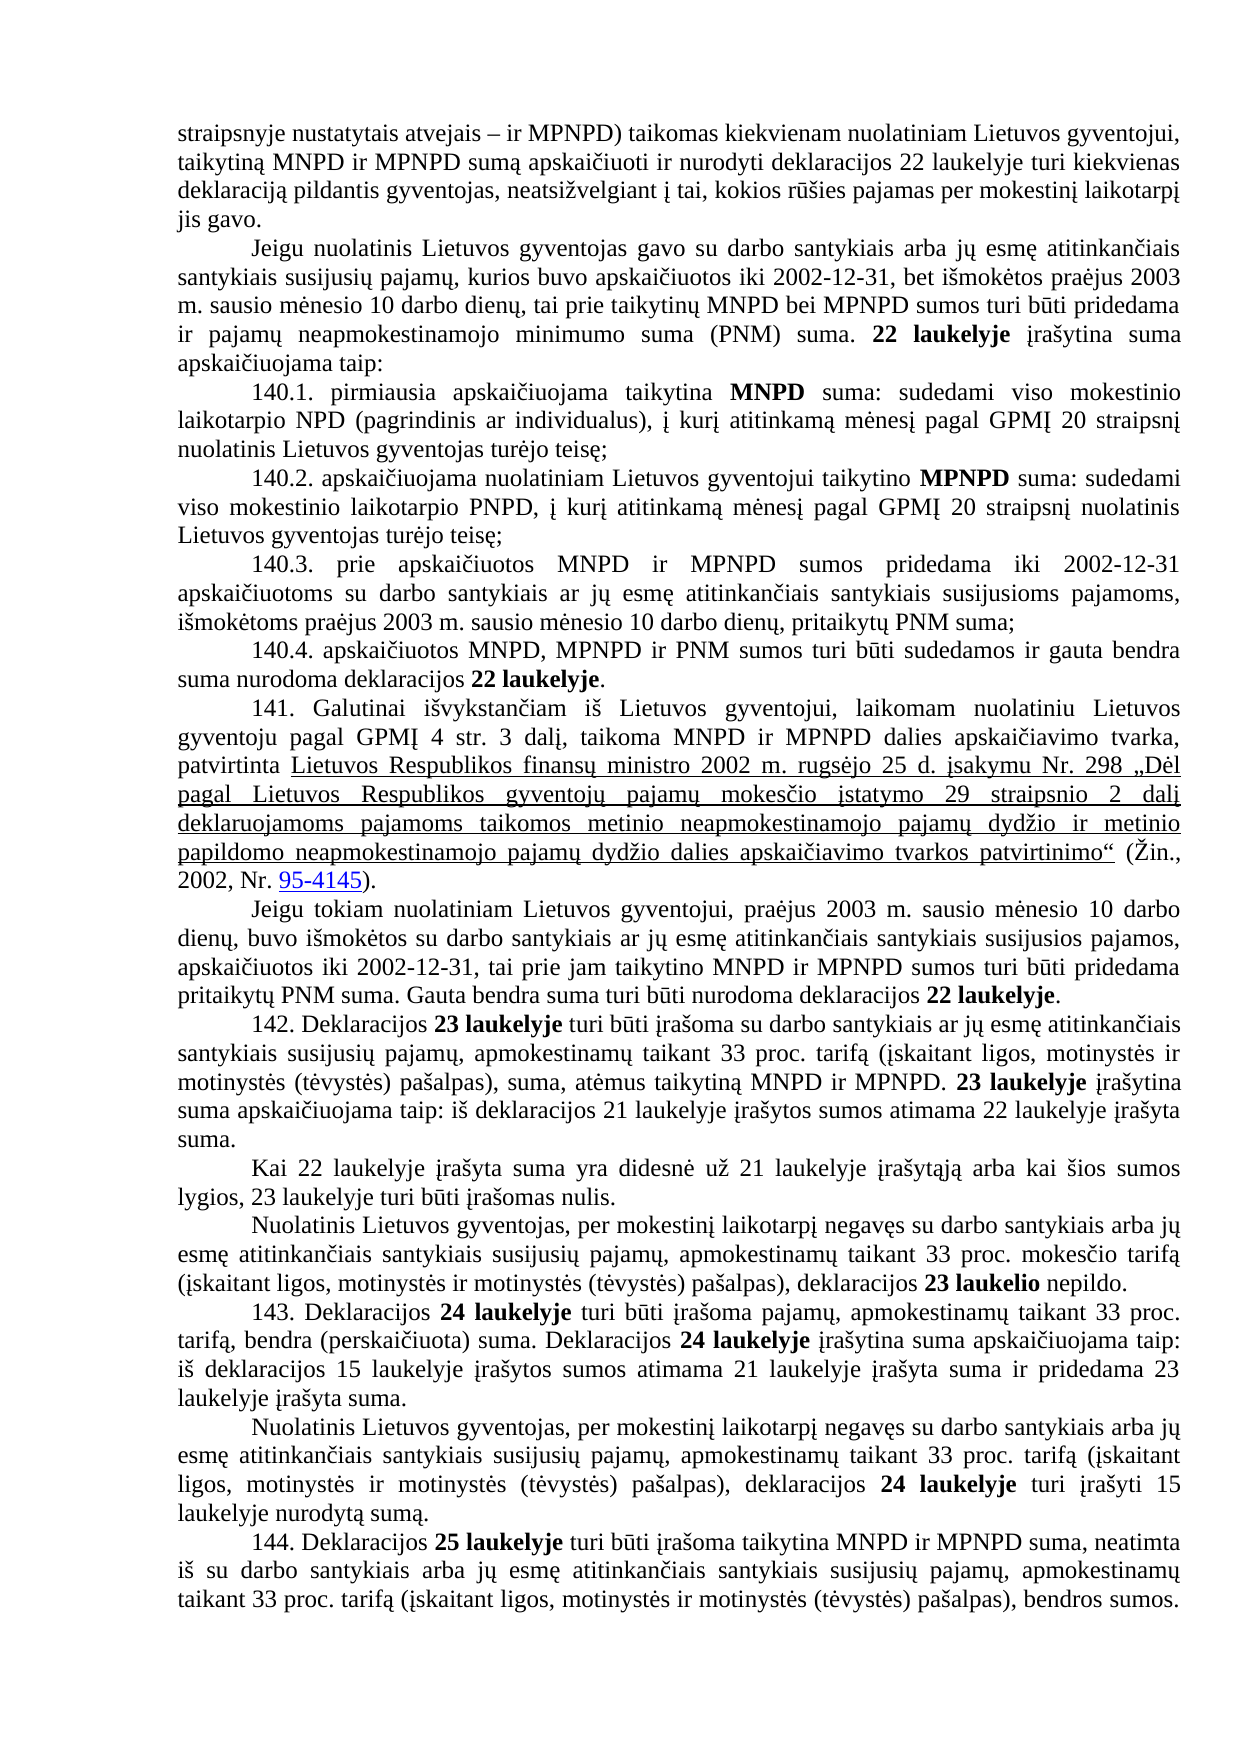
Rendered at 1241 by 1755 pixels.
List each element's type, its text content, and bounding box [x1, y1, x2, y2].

text Nuolatinis Lietuvos gyventojas, per mokestinį laikotarpį negavęs su darbo santykiais arba jų esmę atitinkančiais santykiais susijusių pajamų, apmokestinamų taikant 33 proc. mokesčio tarifą (įskaitant ligos, motinystės ir motinystės (tėvystės) pašalpas), deklaracijos 23 laukelio nepildo. [177, 1211, 1181, 1297]
text 140.1. pirmiausia apskaičiuojama taikytina MNPD suma: sudedami viso mokestinio laikotarpio NPD (pagrindinis ar individualus), į kurį atitinkamą mėnesį pagal GPMĮ 20 straipsnį nuolatinis Lietuvos gyventojas turėjo teisę; [177, 377, 1181, 463]
text 143. Deklaracijos 24 laukelyje turi būti įrašoma pajamų, apmokestinamų taikant 33 proc. tarifą, bendra (perskaičiuota) suma. Deklaracijos 24 laukelyje įrašytina suma apskaičiuojama taip: iš deklaracijos 15 laukelyje įrašytos sumos atimama 21 laukelyje įrašyta suma ir pridedama 23 laukelyje įrašyta suma. [177, 1297, 1181, 1412]
text deklaruojamoms pajamoms taikomos metinio neapmokestinamojo pajamų dydžio ir metinio [177, 805, 1181, 833]
text 144. Deklaracijos 25 laukelyje turi būti įrašoma taikytina MNPD ir MPNPD suma, neatimta iš su darbo santykiais arba jų esmę atitinkančiais santykiais susijusių pajamų, apmokestinamų taikant 33 proc. tarifą (įskaitant ligos, motinystės ir motinystės (tėvystės) pašalpas), bendros sumos. [177, 1527, 1181, 1613]
text 140.4. apskaičiuotos MNPD, MPNPD ir PNM sumos turi būti sudedamos ir gauta bendra suma nurodoma deklaracijos 22 laukelyje. [177, 636, 1181, 693]
text straipsnyje nustatytais atvejais – ir MPNPD) taikomas kiekvienam nuolatiniam Lietuvos gyventojui, taikytiną MNPD ir MPNPD sumą apskaičiuoti ir nurodyti deklaracijos 22 laukelyje turi kiekvienas deklaraciją pildantis gyventojas, neatsižvelgiant į tai, kokios rūšies pajamas per mokestinį laikotarpį jis gavo. [177, 118, 1181, 233]
text Jeigu tokiam nuolatiniam Lietuvos gyventojui, praėjus 2003 m. sausio mėnesio 10 darbo dienų, buvo išmokėtos su darbo santykiais ar jų esmę atitinkančiais santykiais susijusios pajamos, apskaičiuotos iki 2002-12-31, tai prie jam taikytino MNPD ir MPNPD sumos turi būti pridedama pritaikytų PNM suma. Gauta bendra suma turi būti nurodoma deklaracijos 22 laukelyje. [177, 894, 1181, 1009]
text 142. Deklaracijos 23 laukelyje turi būti įrašoma su darbo santykiais ar jų esmę atitinkančiais santykiais susijusių pajamų, apmokestinamų taikant 33 proc. tarifą (įskaitant ligos, motinystės ir motinystės (tėvystės) pašalpas), suma, atėmus taikytiną MNPD ir MPNPD. 23 laukelyje įrašytina suma apskaičiuojama taip: iš deklaracijos 21 laukelyje įrašytos sumos atimama 22 laukelyje įrašyta suma. [177, 1009, 1181, 1153]
text papildomo neapmokestinamojo pajamų dydžio dalies apskaičiavimo tvarkos patvirtinimo“ (Žin., 2002, Nr. 95-4145). [177, 834, 1181, 894]
text Kai 22 laukelyje įrašyta suma yra didesnė už 21 laukelyje įrašytąją arba kai šios sumos lygios, 23 laukelyje turi būti įrašomas nulis. [177, 1153, 1181, 1211]
text Nuolatinis Lietuvos gyventojas, per mokestinį laikotarpį negavęs su darbo santykiais arba jų esmę atitinkančiais santykiais susijusių pajamų, apmokestinamų taikant 33 proc. tarifą (įskaitant ligos, motinystės ir motinystės (tėvystės) pašalpas), deklaracijos 24 laukelyje turi įrašyti 15 laukelyje nurodytą sumą. [177, 1412, 1181, 1527]
text Jeigu nuolatinis Lietuvos gyventojas gavo su darbo santykiais arba jų esmę atitinkančiais santykiais susijusių pajamų, kurios buvo apskaičiuotos iki 2002-12-31, bet išmokėtos praėjus 2003 m. sausio mėnesio 10 darbo dienų, tai prie taikytinų MNPD bei MPNPD sumos turi būti pridedama ir pajamų neapmokestinamojo minimumo suma (PNM) suma. 22 laukelyje įrašytina suma apskaičiuojama taip: [177, 233, 1181, 377]
text 141. Galutinai išvykstančiam iš Lietuvos gyventojui, laikomam nuolatiniu Lietuvos gyventoju pagal GPMĮ 4 str. 3 dalį, taikoma MNPD ir MPNPD dalies apskaičiavimo tvarka, patvirtinta Lietuvos Respublikos finansų ministro 2002 m. rugsėjo 25 d. įsakymu Nr. 298 „Dėl pagal Lietuvos Respublikos gyventojų pajamų mokesčio įstatymo 29 straipsnio 2 dalį [177, 693, 1181, 804]
text 140.2. apskaičiuojama nuolatiniam Lietuvos gyventojui taikytino MPNPD suma: sudedami viso mokestinio laikotarpio PNPD, į kurį atitinkamą mėnesį pagal GPMĮ 20 straipsnį nuolatinis Lietuvos gyventojas turėjo teisę; [177, 463, 1181, 549]
text 140.3. prie apskaičiuotos MNPD ir MPNPD sumos pridedama iki 2002-12-31 apskaičiuotoms su darbo santykiais ar jų esmę atitinkančiais santykiais susijusioms pajamoms, išmokėtoms praėjus 2003 m. sausio mėnesio 10 darbo dienų, pritaikytų PNM suma; [177, 549, 1181, 636]
